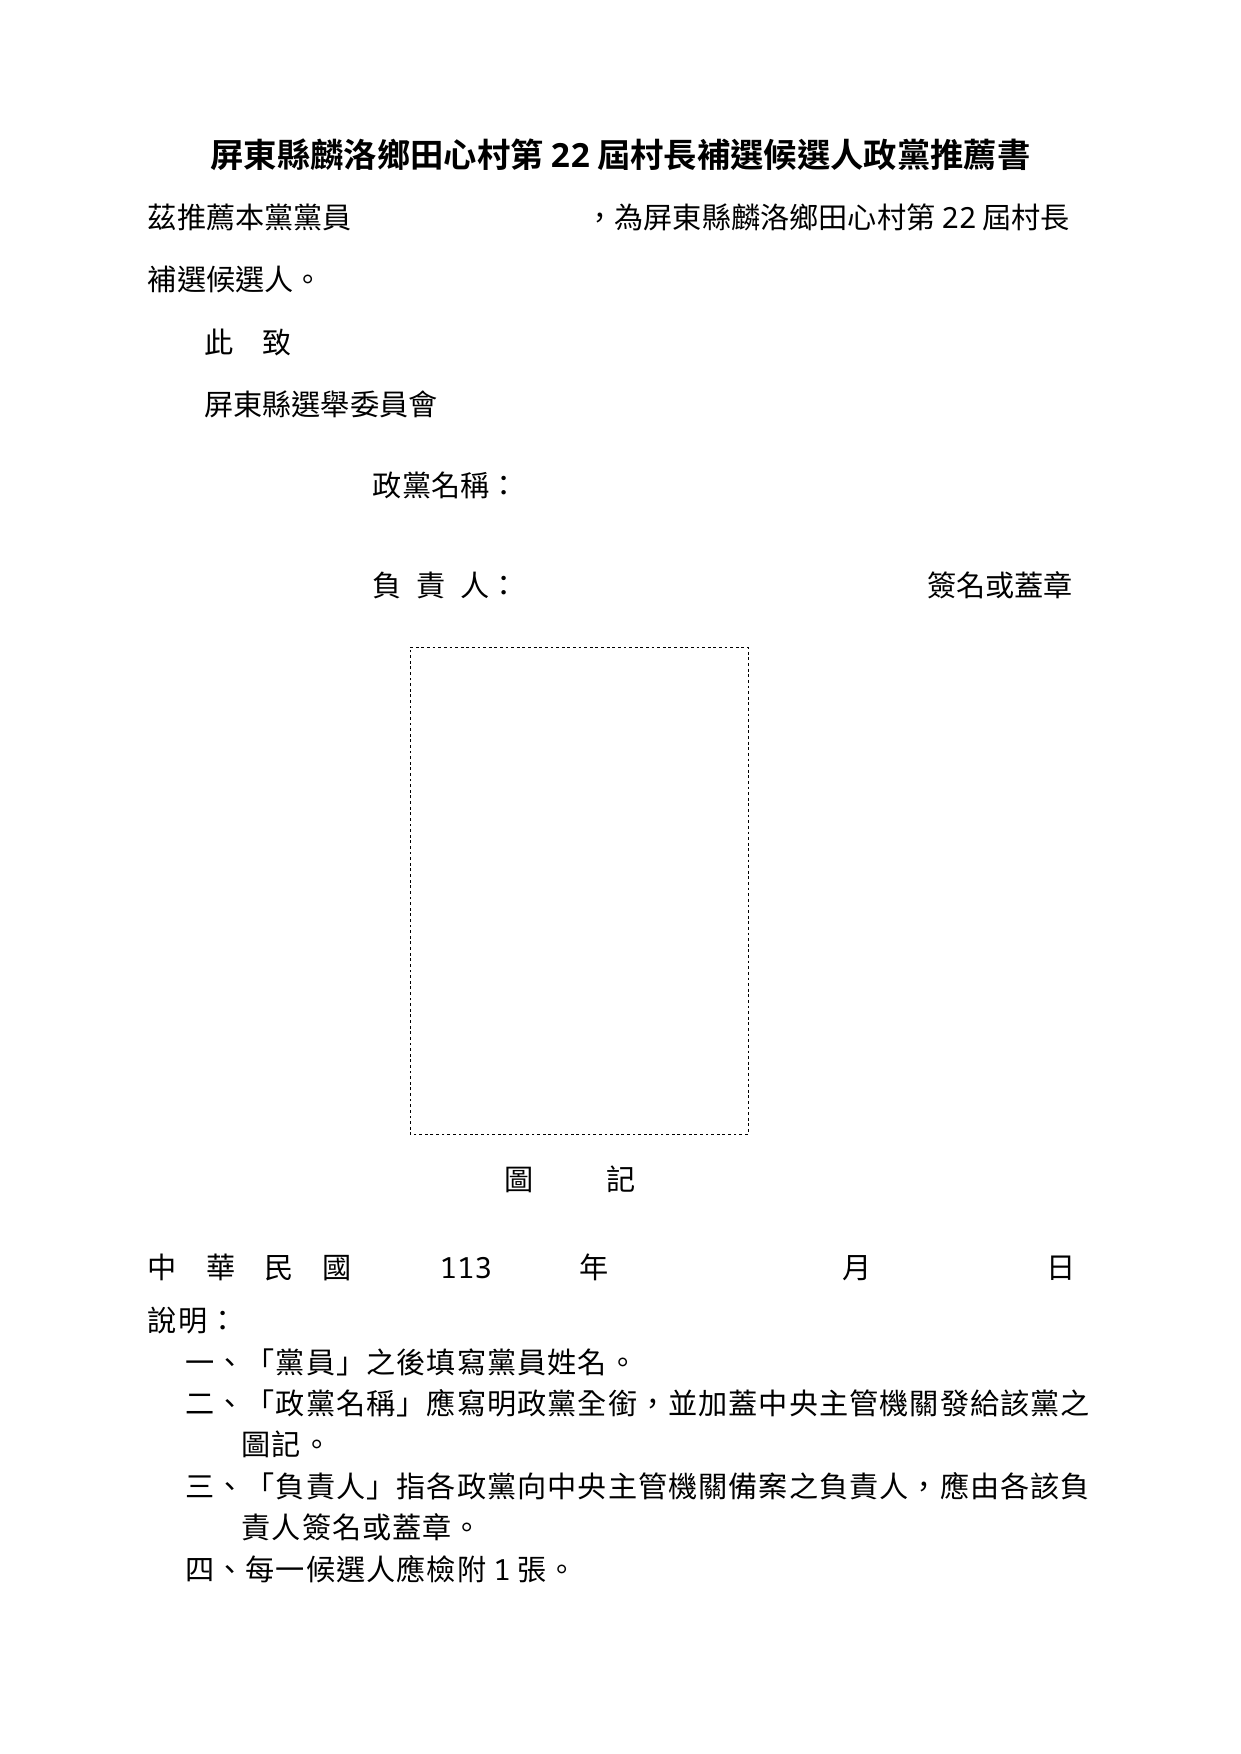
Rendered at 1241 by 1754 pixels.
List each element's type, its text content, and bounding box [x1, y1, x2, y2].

text 屏東縣選舉委員會 [204, 361, 1092, 424]
text 四、每一候選人應檢附1張。 [185, 1547, 1092, 1588]
text 此 致 [204, 299, 1092, 361]
text 屏東縣麟洛鄉田心村第22屆村長補選候選人政黨推薦書 [148, 111, 1092, 174]
text 三、「負責人」指各政黨向中央主管機關備案之負責人，應由各該負責人簽名或蓋章。 [185, 1464, 1092, 1547]
text 負 責 人： 簽名或蓋章 [373, 542, 1092, 605]
text 二、「政黨名稱」應寫明政黨全銜，並加蓋中央主管機關發給該黨之圖記。 [185, 1381, 1092, 1464]
text 茲推薦本黨黨員 ，為屏東縣麟洛鄉田心村第22屆村長補選候選人。 [148, 174, 1092, 299]
text 說明： [148, 1299, 1092, 1340]
text 圖 記 [504, 1136, 1092, 1199]
text 中 華 民 國 113 年 月 日 [148, 1224, 1092, 1286]
text 一、「黨員」之後填寫黨員姓名。 [185, 1340, 1092, 1381]
text 政黨名稱： [373, 442, 1092, 505]
